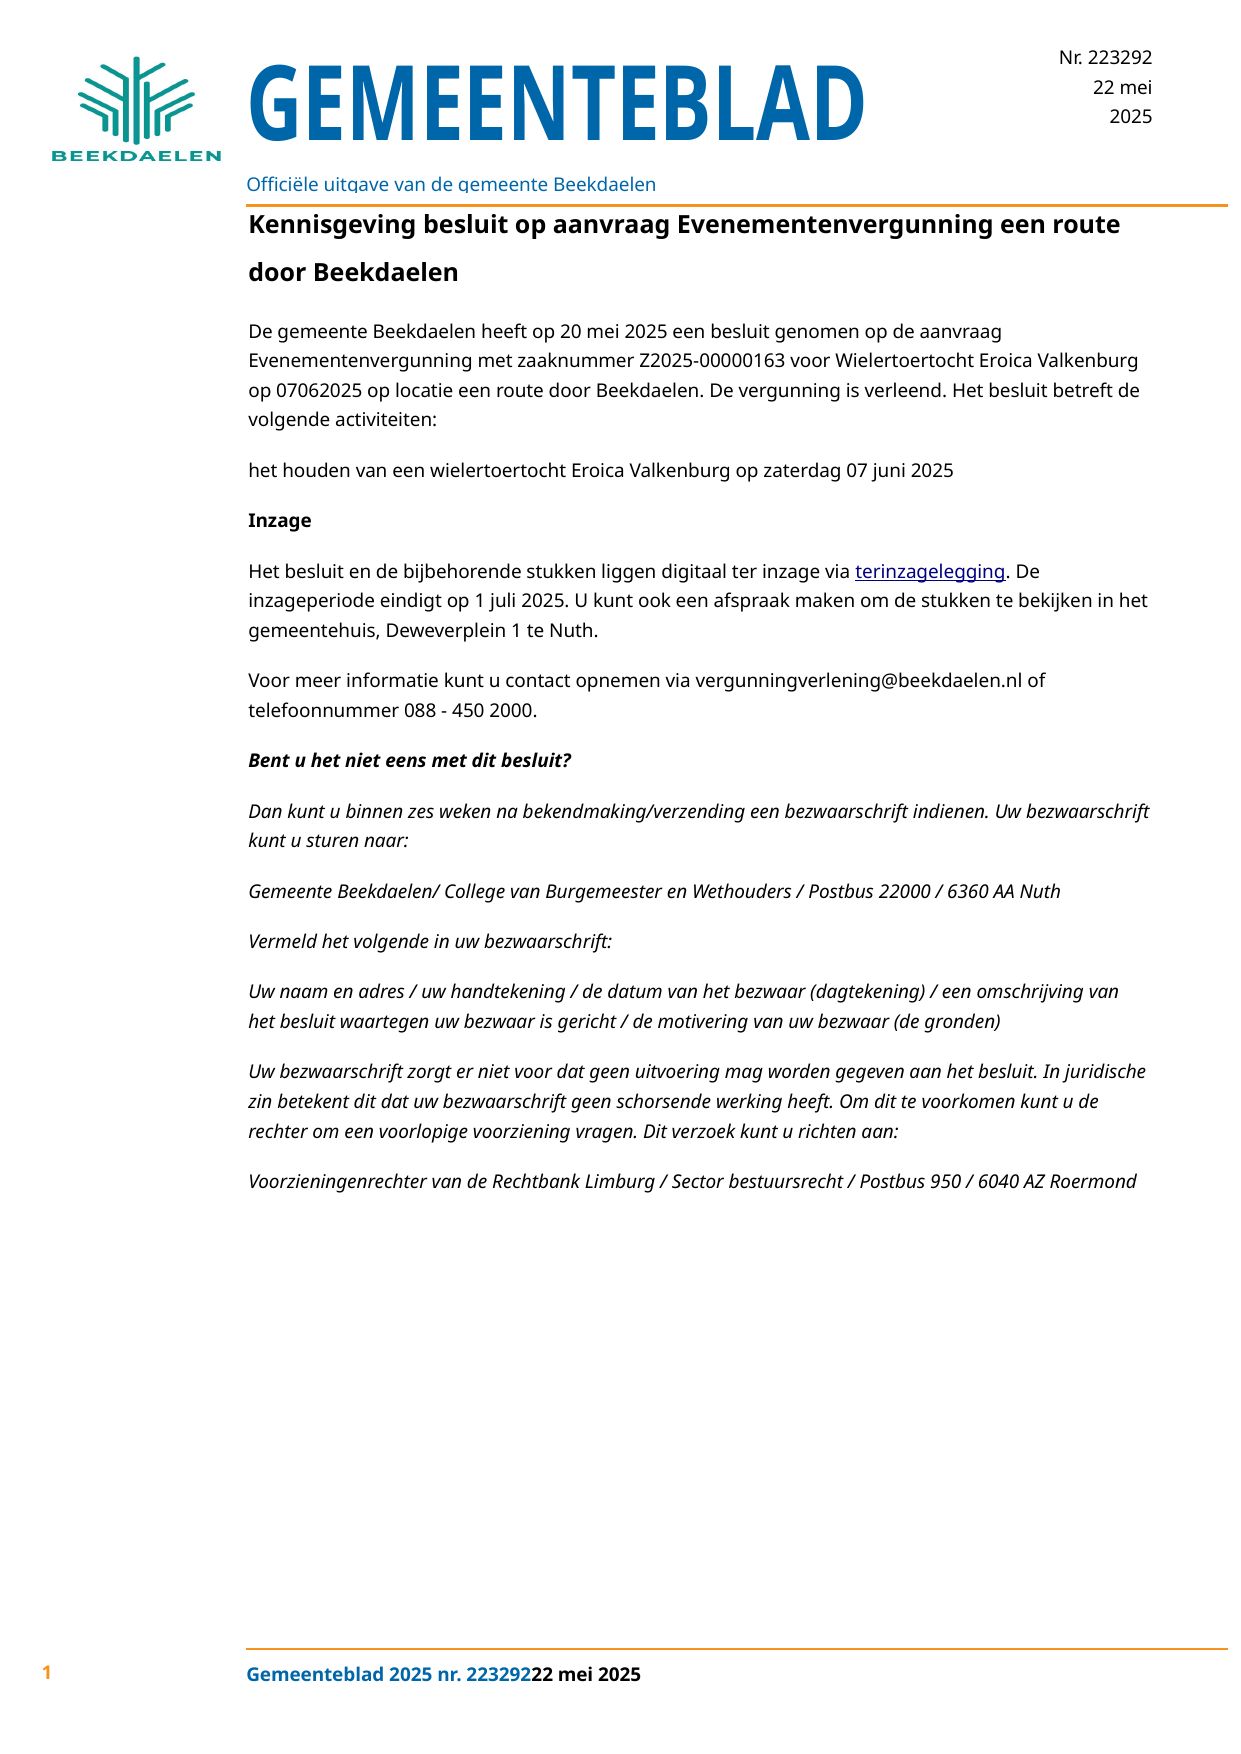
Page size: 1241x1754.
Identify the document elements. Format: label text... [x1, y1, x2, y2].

text Voorzieningenrechter van de Rechtbank Limburg / Sector bestuursrecht / Postbus 950 / 6040 AZ Roermond [248, 1168, 1152, 1194]
picture [41, 47, 231, 172]
text Uw bezwaarschrift zorgt er niet voor dat geen uitvoering mag worden gegeven aan het besluit. In juridische zin betekent dit dat uw bezwaarschrift geen schorsende werking heeft. Om dit te voorkomen kunt u de rechter om een voorlopige voorziening vragen. Dit verzoek kunt u richten aan: [248, 1059, 1152, 1144]
text De gemeente Beekdaelen heeft op 20 mei 2025 een besluit genomen op de aanvraag Evenementenvergunning met zaaknummer Z2025-00000163 voor Wielertoertocht Eroica Valkenburg op 07062025 op locatie een route door Beekdaelen. De vergunning is verleend. Het besluit betreft de volgende activiteiten: [248, 318, 1152, 432]
text Bent u het niet eens met dit besluit? [248, 747, 1152, 773]
text het houden van een wielertoertocht Eroica Valkenburg op zaterdag 07 juni 2025 [248, 457, 1152, 483]
text Vermeld het volgende in uw bezwaarschrift: [248, 928, 1152, 954]
text Het besluit en de bijbehorende stukken liggen digitaal ter inzage via terinzagelegging. De inzageperiode eindigt op 1 juli 2025. U kunt ook een afspraak maken om de stukken te bekijken in het gemeentehuis, Deweverplein 1 te Nuth. [248, 558, 1152, 643]
text Kennisgeving besluit op aanvraag Evenementenvergunning een route door Beekdaelen [248, 207, 1152, 288]
text Uw naam en adres / uw handtekening / de datum van het bezwaar (dagtekening) / een omschrijving van het besluit waartegen uw bezwaar is gericht / de motivering van uw bezwaar (de gronden) [248, 979, 1152, 1034]
text Voor meer informatie kunt u contact opnemen via vergunningverlening@beekdaelen.nl of telefoonnummer 088 - 450 2000. [248, 667, 1152, 723]
text Inzage [248, 507, 1152, 533]
text Dan kunt u binnen zes weken na bekendmaking/verzending een bezwaarschrift indienen. Uw bezwaarschrift kunt u sturen naar: [248, 798, 1152, 853]
text Gemeente Beekdaelen/ College van Burgemeester en Wethouders / Postbus 22000 / 6360 AA Nuth [248, 878, 1152, 904]
